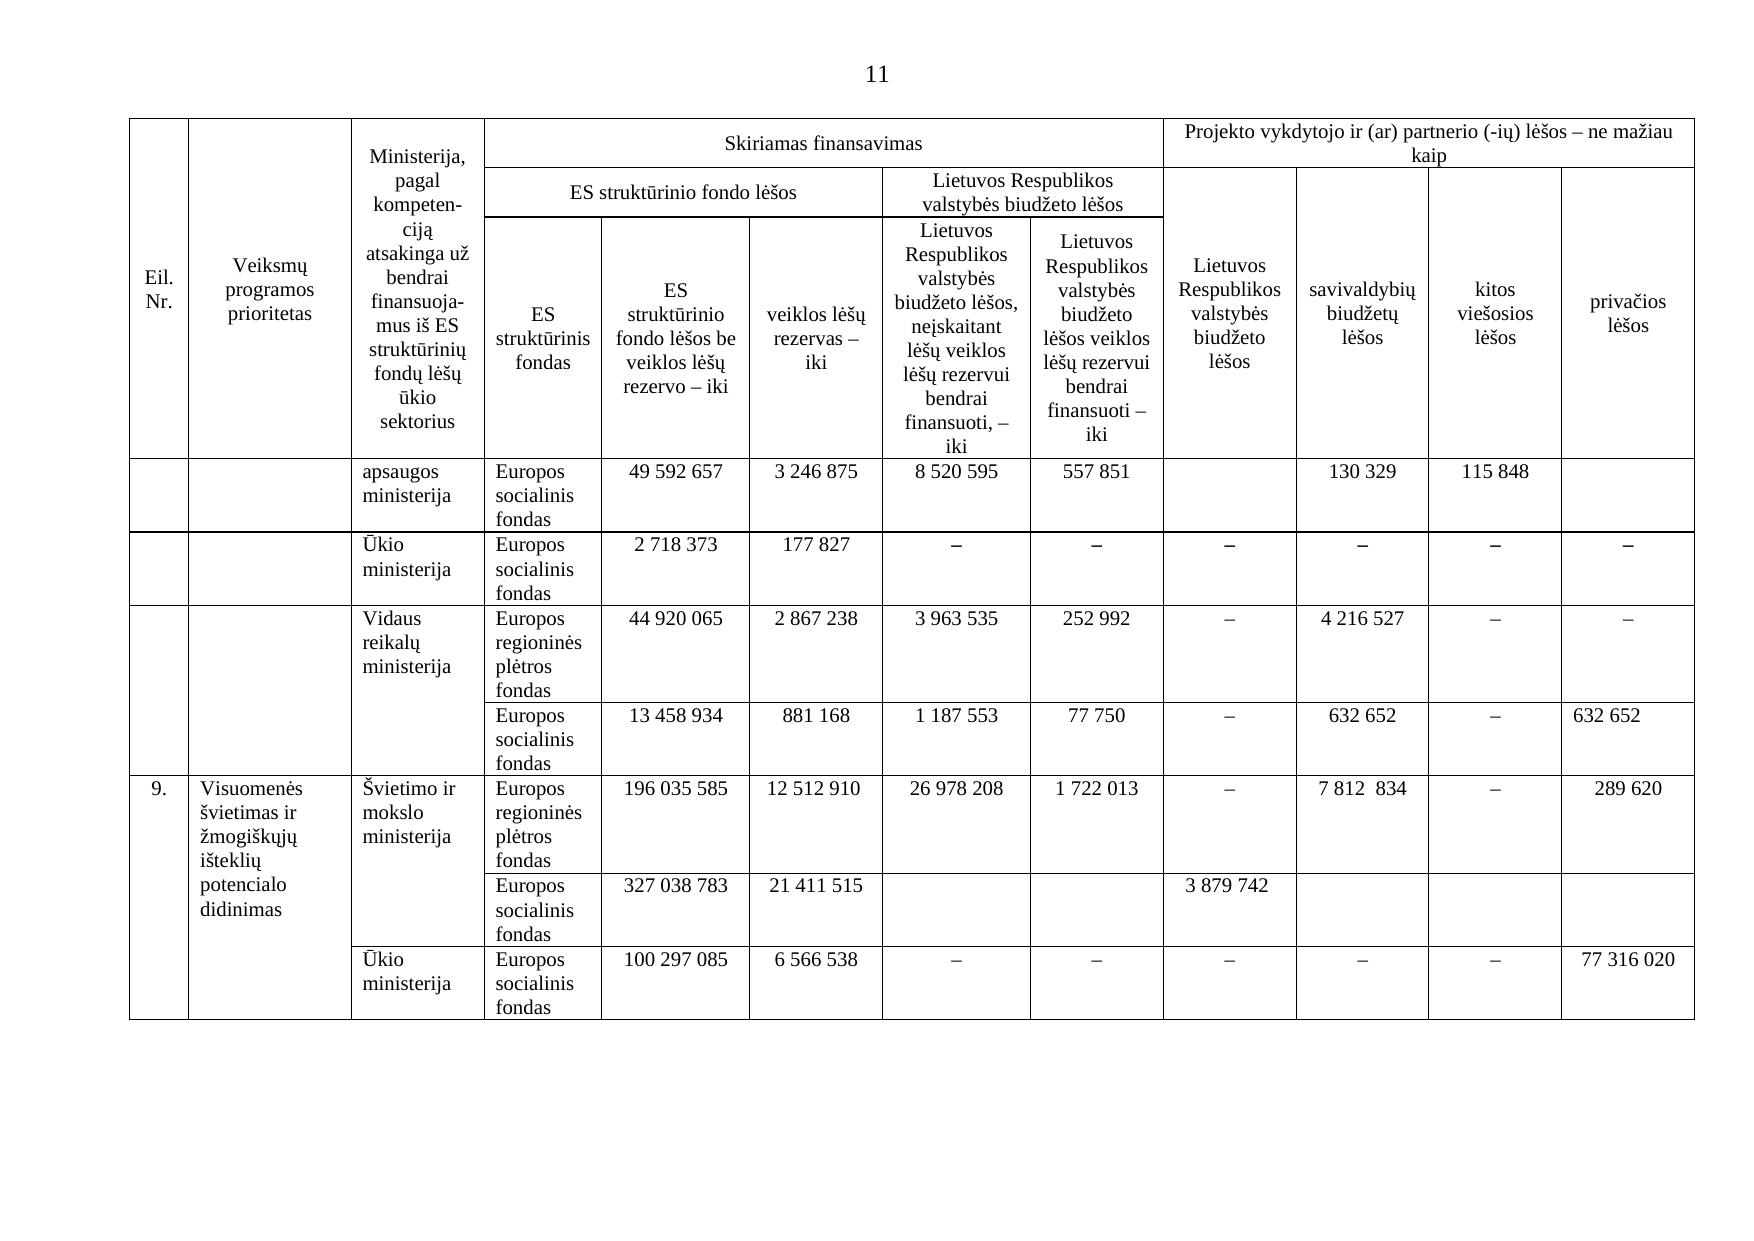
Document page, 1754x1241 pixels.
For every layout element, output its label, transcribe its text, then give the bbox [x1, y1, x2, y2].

table_cell [1164, 459, 1296, 531]
table_cell 2 867 238 [750, 606, 882, 702]
table_cell Europos socialinis fondas [485, 703, 601, 775]
table_cell 557 851 [1031, 459, 1163, 531]
table_cell ES struktūrinio fondo lėšos be veiklos lėšų rezervo – iki [602, 218, 749, 458]
table_cell 77 750 [1031, 703, 1163, 775]
table_cell 881 168 [750, 703, 882, 775]
table_cell [189, 459, 351, 531]
table_cell apsaugos ministerija [352, 459, 484, 531]
table_cell Europos socialinis fondas [485, 874, 601, 946]
table_cell Lietuvos Respublikos valstybės biudžeto lėšos veiklos lėšų rezervui bendrai finansuoti – iki [1031, 218, 1163, 458]
table_cell 12 512 910 [750, 776, 882, 872]
table_cell – [1429, 606, 1561, 702]
table_cell 3 963 535 [883, 606, 1030, 702]
table_cell [1562, 874, 1694, 946]
table_cell 289 620 [1562, 776, 1694, 872]
table_cell 9. [130, 776, 188, 1019]
table_cell Lietuvos Respublikos valstybės biudžeto lėšos [1164, 168, 1296, 458]
table_cell – [1031, 533, 1163, 604]
table_cell Europos regioninės plėtros fondas [485, 776, 601, 872]
table_header Skiriamas finansavimas [485, 119, 1163, 167]
table_cell [189, 533, 351, 604]
table_cell 21 411 515 [750, 874, 882, 946]
table_cell privačios lėšos [1562, 168, 1694, 458]
table_cell 2 718 373 [602, 533, 749, 604]
table_cell 6 566 538 [750, 947, 882, 1019]
table_cell ES struktūrinio fondo lėšos [485, 168, 882, 216]
table_cell 196 035 585 [602, 776, 749, 872]
table_cell Europos socialinis fondas [485, 459, 601, 531]
table_cell [1562, 459, 1694, 531]
table_cell – [1297, 947, 1428, 1019]
table_cell 8 520 595 [883, 459, 1030, 531]
table_cell kitos viešosios lėšos [1429, 168, 1561, 458]
table_cell 632 652 [1562, 703, 1694, 775]
table_cell Lietuvos Respublikos valstybės biudžeto lėšos, neįskaitant lėšų veiklos lėšų rezervui bendrai finansuoti, – iki [883, 218, 1030, 458]
table_cell – [883, 533, 1030, 604]
table_cell Lietuvos Respublikos valstybės biudžeto lėšos [883, 168, 1163, 216]
table_cell 49 592 657 [602, 459, 749, 531]
table_cell – [1164, 606, 1296, 702]
table_cell – [1429, 947, 1561, 1019]
table_cell veiklos lėšų rezervas – iki [750, 218, 882, 458]
table_cell [1031, 874, 1163, 946]
table_cell – [1164, 776, 1296, 872]
table_header Projekto vykdytojo ir (ar) partnerio (-ių) lėšos – ne mažiau kaip [1164, 119, 1694, 167]
table_cell 3 879 742 [1164, 874, 1296, 946]
table_cell 7 812 834 [1297, 776, 1428, 872]
table_cell 26 978 208 [883, 776, 1030, 872]
table_cell – [1562, 533, 1694, 604]
table_cell savivaldybių biudžetų lėšos [1297, 168, 1428, 458]
table_cell [1297, 874, 1428, 946]
table_cell – [883, 947, 1030, 1019]
table_cell [130, 606, 188, 775]
table_cell 1 187 553 [883, 703, 1030, 775]
table_cell 77 316 020 [1562, 947, 1694, 1019]
table_cell – [1031, 947, 1163, 1019]
table_cell ES struktūrinis fondas [485, 218, 601, 458]
table_header Eil. Nr. [130, 119, 188, 458]
table_cell – [1562, 606, 1694, 702]
table_cell 252 992 [1031, 606, 1163, 702]
table_header Ministerija, pagal kompeten-ciją atsakinga už bendrai finansuoja-mus iš ES struktūrinių fondų lėšų ūkio sektorius [352, 119, 484, 458]
table_cell – [1429, 703, 1561, 775]
table_cell [189, 606, 351, 775]
table_cell Švietimo ir mokslo ministerija [352, 776, 484, 946]
table_cell Europos socialinis fondas [485, 947, 601, 1019]
table_cell [1429, 874, 1561, 946]
table_cell 632 652 [1297, 703, 1428, 775]
table_cell Visuomenės švietimas ir žmogiškųjų išteklių potencialo didinimas [189, 776, 351, 1019]
table_cell 100 297 085 [602, 947, 749, 1019]
table_cell – [1164, 947, 1296, 1019]
table_cell 177 827 [750, 533, 882, 604]
table_cell 327 038 783 [602, 874, 749, 946]
table_cell 4 216 527 [1297, 606, 1428, 702]
table_cell Europos socialinis fondas [485, 533, 601, 604]
table_cell – [1164, 703, 1296, 775]
table_cell Ūkio ministerija [352, 533, 484, 604]
table_cell 3 246 875 [750, 459, 882, 531]
table_header Veiksmų programos prioritetas [189, 119, 351, 458]
table_cell – [1429, 776, 1561, 872]
table_cell – [1429, 533, 1561, 604]
table_cell – [1164, 533, 1296, 604]
table_cell [883, 874, 1030, 946]
table_cell 13 458 934 [602, 703, 749, 775]
table_cell 115 848 [1429, 459, 1561, 531]
table_cell Ūkio ministerija [352, 947, 484, 1019]
table_cell 130 329 [1297, 459, 1428, 531]
table_cell – [1297, 533, 1428, 604]
table_cell Europos regioninės plėtros fondas [485, 606, 601, 702]
table_cell 44 920 065 [602, 606, 749, 702]
table_cell [130, 459, 188, 531]
table_cell 1 722 013 [1031, 776, 1163, 872]
table_cell [130, 533, 188, 604]
table_cell Vidaus reikalų ministerija [352, 606, 484, 775]
